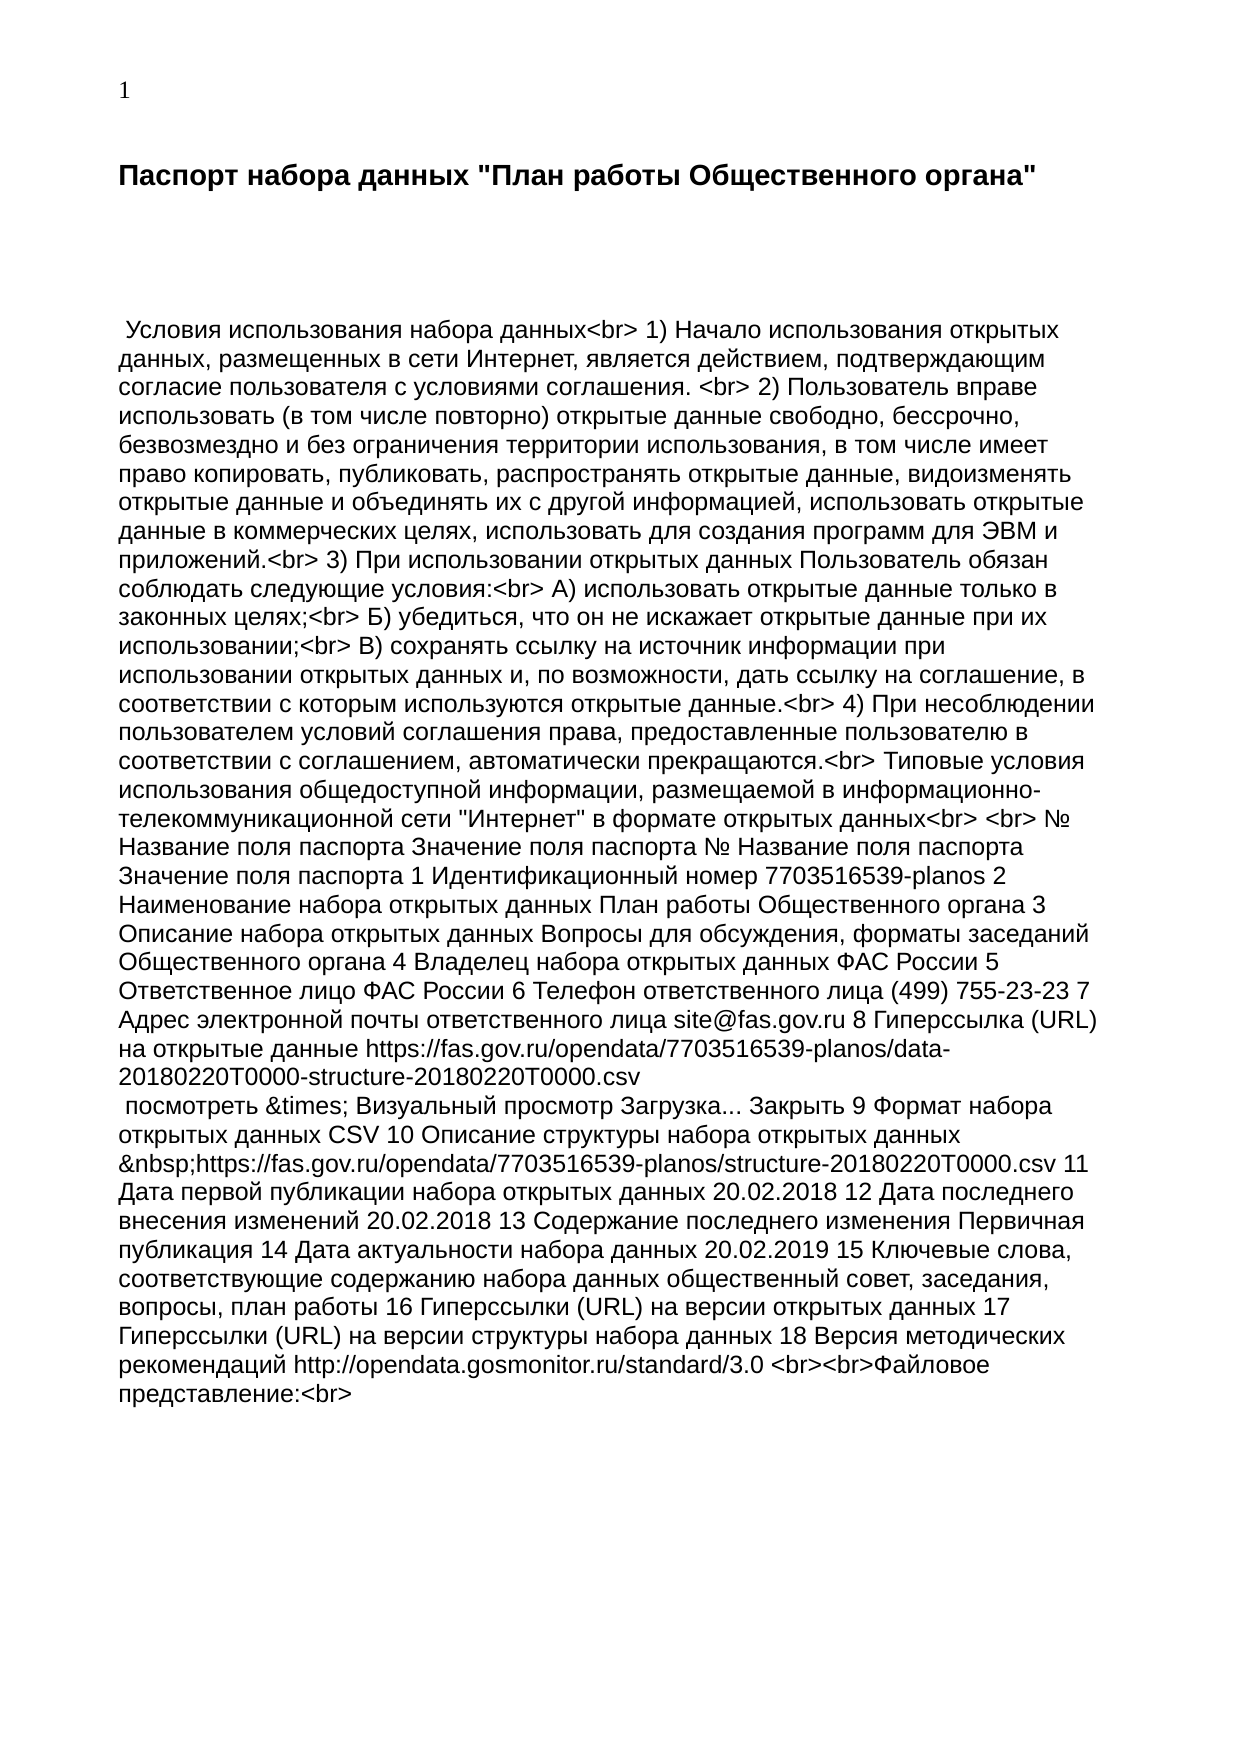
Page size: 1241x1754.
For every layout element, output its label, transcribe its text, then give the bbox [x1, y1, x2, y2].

subtitle Паспорт набора данных "План работы Общественного органа" [118, 157, 1122, 191]
text Условия использования набора данных<br> 1) Начало использования открытых данных, размещенных в сети Интернет, является действием, подтверждающим согласие пользователя с условиями соглашения. <br> 2) Пользователь вправе использовать (в том числе повторно) открытые данные свободно, бессрочно, безвозмездно и без ограничения территории использования, в том числе имеет право копировать, публиковать, распространять открытые данные, видоизменять открытые данные и объединять их с другой информацией, использовать открытые данные в коммерческих целях, использовать для создания программ для ЭВМ и приложений.<br> 3) При использовании открытых данных Пользователь обязан соблюдать следующие условия:<br> А) использовать открытые данные только в законных целях;<br> Б) убедиться, что он не искажает открытые данные при их использовании;<br> В) сохранять ссылку на источник информации при использовании открытых данных и, по возможности, дать ссылку на соглашение, в соответствии с которым используются открытые данные.<br> 4) При несоблюдении пользователем условий соглашения права, предоставленные пользователю в соответствии с соглашением, автоматически прекращаются.<br> Типовые условия использования общедоступной информации, размещаемой в информационно-телекоммуникационной сети "Интернет" в формате открытых данных<br> <br> № Название поля паспорта Значение поля паспорта № Название поля паспорта Значение поля паспорта 1 Идентификационный номер 7703516539-planos 2 Наименование набора открытых данных План работы Общественного органа 3 Описание набора открытых данных Вопросы для обсуждения, форматы заседаний Общественного органа 4 Владелец набора открытых данных ФАС России 5 Ответственное лицо ФАС России 6 Телефон ответственного лица (499) 755-23-23 7 Адрес электронной почты ответственного лица site@fas.gov.ru 8 Гиперссылка (URL) на открытые данные https://fas.gov.ru/opendata/7703516539-planos/data-20180220T0000-structure-20180220T0000.csv посмотреть &times; Визуальный просмотр Загрузка... Закрыть 9 Формат набора открытых данных CSV 10 Описание структуры набора открытых данных &nbsp;https://fas.gov.ru/opendata/7703516539-planos/structure-20180220T0000.csv 11 Дата первой публикации набора открытых данных 20.02.2018 12 Дата последнего внесения изменений 20.02.2018 13 Содержание последнего изменения Первичная публикация 14 Дата актуальности набора данных 20.02.2019 15 Ключевые слова, соответствующие содержанию набора данных общественный совет, заседания, вопросы, план работы 16 Гиперссылки (URL) на версии открытых данных 17 Гиперссылки (URL) на версии структуры набора данных 18 Версия методических рекомендаций http://opendata.gosmonitor.ru/standard/3.0 <br><br>Файловое представление:<br> [118, 315, 1122, 1407]
